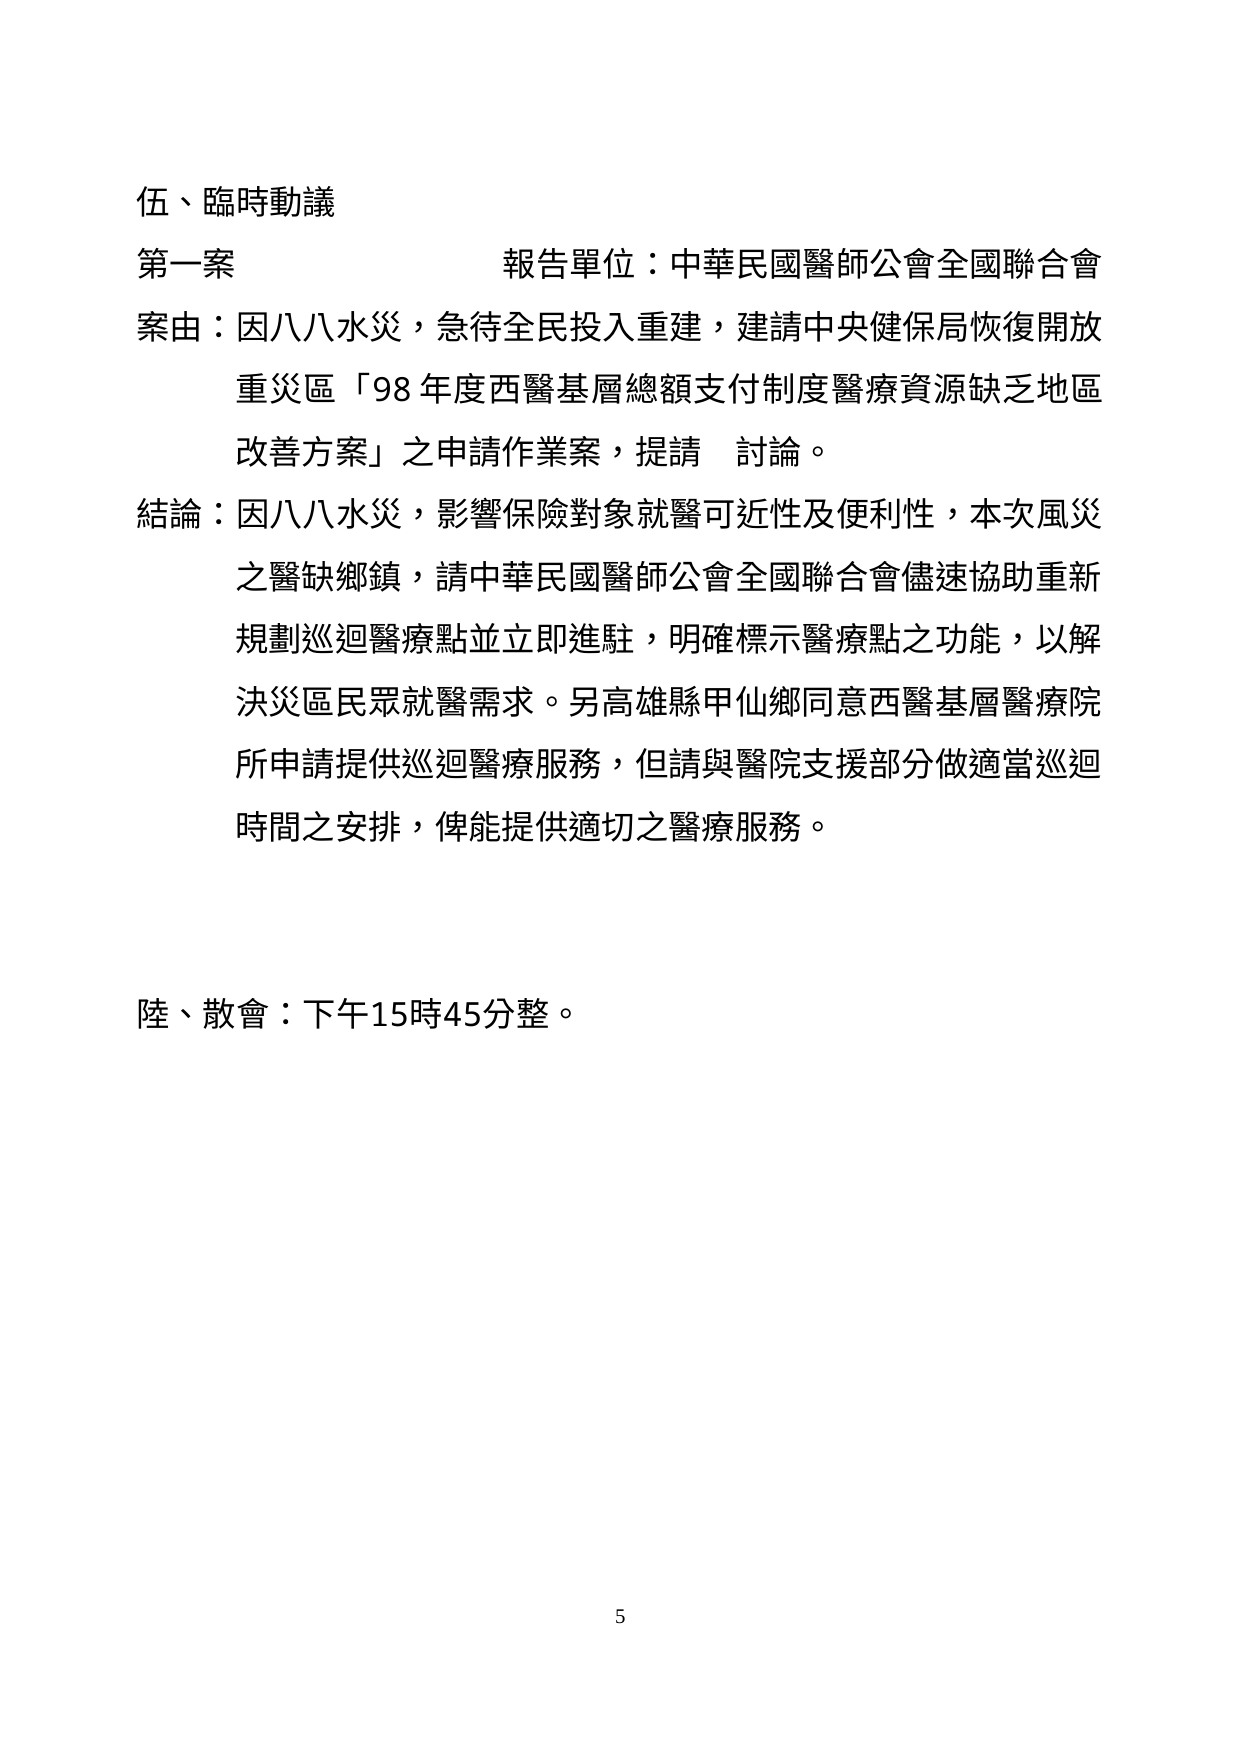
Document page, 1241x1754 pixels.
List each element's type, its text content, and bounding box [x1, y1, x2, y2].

text 案由：因八八水災，急待全民投入重建，建請中央健保局恢復開放重災區「98年度西醫基層總額支付制度醫療資源缺乏地區改善方案」之申請作業案，提請 討論。 [136, 283, 1104, 471]
text 結論：因八八水災，影響保險對象就醫可近性及便利性，本次風災之醫缺鄉鎮，請中華民國醫師公會全國聯合會儘速協助重新規劃巡迴醫療點並立即進駐，明確標示醫療點之功能，以解決災區民眾就醫需求。另高雄縣甲仙鄉同意西醫基層醫療院所申請提供巡迴醫療服務，但請與醫院支援部分做適當巡迴時間之安排，俾能提供適切之醫療服務。 [136, 471, 1104, 846]
text 陸、散會：下午15時45分整。 [136, 971, 1104, 1033]
text 伍、臨時動議 [136, 158, 1104, 221]
text 第一案 報告單位：中華民國醫師公會全國聯合會 [136, 221, 1104, 283]
